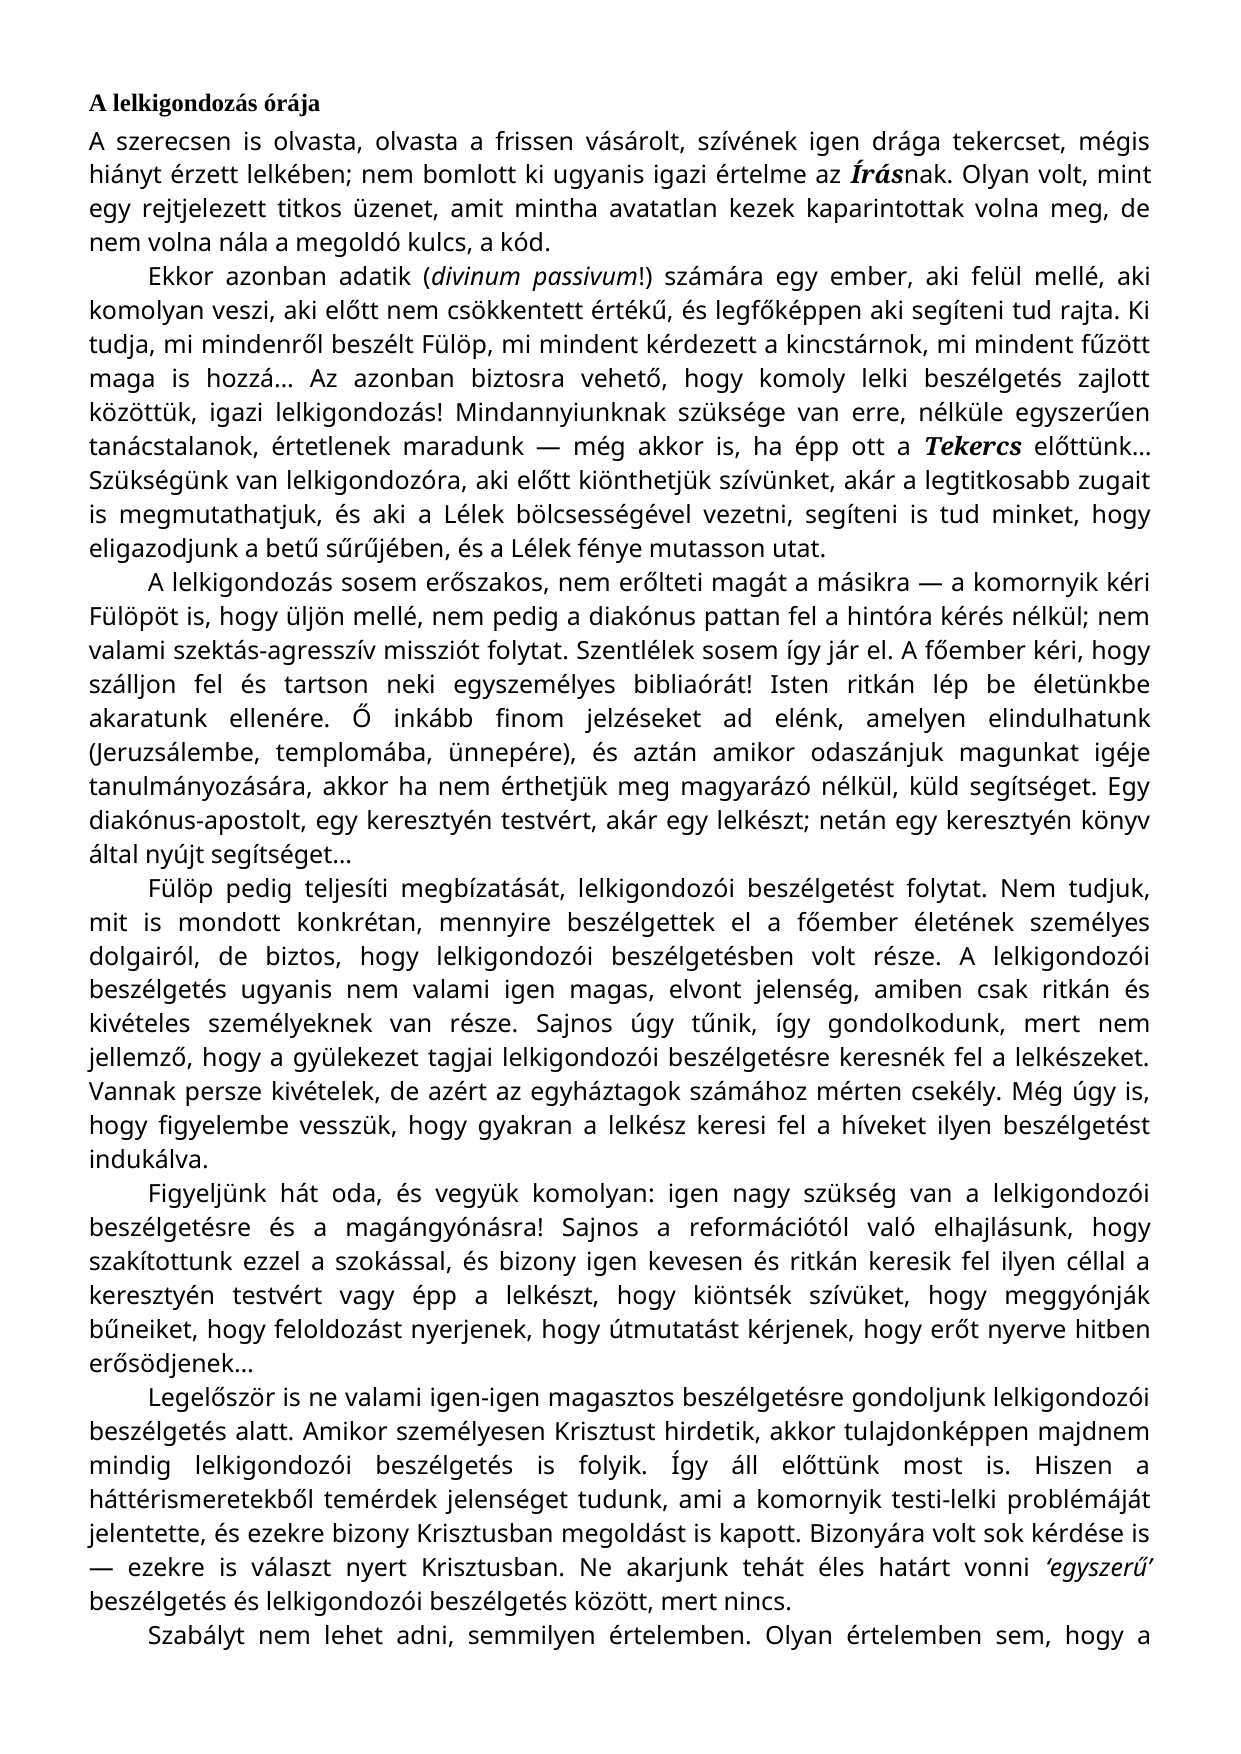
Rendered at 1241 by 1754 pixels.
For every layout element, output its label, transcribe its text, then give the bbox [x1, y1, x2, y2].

subtitle A lelkigondozás órája [88, 88, 1152, 117]
text Legelőször is ne valami igen-igen magasztos beszélgetésre gondoljunk lelkigondozói beszélgetés alatt. Amikor személyesen Krisztust hirdetik, akkor tulajdonképpen majdnem mindig lelkigondozói beszélgetés is folyik. Így áll előttünk most is. Hiszen a háttérismeretekből temérdek jelenséget tudunk, ami a komornyik testi-lelki problémáját jelentette, és ezekre bizony Krisztusban megoldást is kapott. Bizonyára volt sok kérdése is — ezekre is választ nyert Krisztusban. Ne akarjunk tehát éles határt vonni ‘egyszerű’ beszélgetés és lelkigondozói beszélgetés között, mert nincs. [88, 1380, 1152, 1617]
text Szabályt nem lehet adni, semmilyen értelemben. Olyan értelemben sem, hogy a [88, 1617, 1152, 1651]
text Figyeljünk hát oda, és vegyük komolyan: igen nagy szükség van a lelkigondozói beszélgetésre és a magángyónásra! Sajnos a reformációtól való elhajlásunk, hogy szakítottunk ezzel a szokással, és bizony igen kevesen és ritkán keresik fel ilyen céllal a keresztyén testvért vagy épp a lelkészt, hogy kiöntsék szívüket, hogy meggyónják bűneiket, hogy feloldozást nyerjenek, hogy útmutatást kérjenek, hogy erőt nyerve hitben erősödjenek… [88, 1176, 1152, 1380]
text Ekkor azonban adatik (divinum passivum!) számára egy ember, aki felül mellé, aki komolyan veszi, aki előtt nem csökkentett értékű, és legfőképpen aki segíteni tud rajta. Ki tudja, mi mindenről beszélt Fülöp, mi mindent kérdezett a kincstárnok, mi mindent fűzött maga is hozzá… Az azonban biztosra vehető, hogy komoly lelki beszélgetés zajlott közöttük, igazi lelkigondozás! Mindannyiunknak szüksége van erre, nélküle egyszerűen tanácstalanok, értetlenek maradunk — még akkor is, ha épp ott a Tekercs előttünk… Szükségünk van lelkigondozóra, aki előtt kiönthetjük szívünket, akár a legtitkosabb zugait is megmutathatjuk, és aki a Lélek bölcsességével vezetni, segíteni is tud minket, hogy eligazodjunk a betű sűrűjében, és a Lélek fénye mutasson utat. [88, 259, 1152, 565]
text A szerecsen is olvasta, olvasta a frissen vásárolt, szívének igen drága tekercset, mégis hiányt érzett lelkében; nem bomlott ki ugyanis igazi értelme az Írásnak. Olyan volt, mint egy rejtjelezett titkos üzenet, amit mintha avatatlan kezek kaparintottak volna meg, de nem volna nála a megoldó kulcs, a kód. [88, 123, 1152, 259]
text A lelkigondozás sosem erőszakos, nem erőlteti magát a másikra — a komornyik kéri Fülöpöt is, hogy üljön mellé, nem pedig a diakónus pattan fel a hintóra kérés nélkül; nem valami szektás-agresszív missziót folytat. Szentlélek sosem így jár el. A főember kéri, hogy szálljon fel és tartson neki egyszemélyes bibliaórát! Isten ritkán lép be életünkbe akaratunk ellenére. Ő inkább finom jelzéseket ad elénk, amelyen elindulhatunk (Jeruzsálembe, templomába, ünnepére), és aztán amikor odaszánjuk magunkat igéje tanulmányozására, akkor ha nem érthetjük meg magyarázó nélkül, küld segítséget. Egy diakónus-apostolt, egy keresztyén testvért, akár egy lelkészt; netán egy keresztyén könyv által nyújt segítséget… [88, 565, 1152, 870]
text Fülöp pedig teljesíti megbízatását, lelkigondozói beszélgetést folytat. Nem tudjuk, mit is mondott konkrétan, mennyire beszélgettek el a főember életének személyes dolgairól, de biztos, hogy lelkigondozói beszélgetésben volt része. A lelkigondozói beszélgetés ugyanis nem valami igen magas, elvont jelenség, amiben csak ritkán és kivételes személyeknek van része. Sajnos úgy tűnik, így gondolkodunk, mert nem jellemző, hogy a gyülekezet tagjai lelkigondozói beszélgetésre keresnék fel a lelkészeket. Vannak persze kivételek, de azért az egyháztagok számához mérten csekély. Még úgy is, hogy figyelembe vesszük, hogy gyakran a lelkész keresi fel a híveket ilyen beszélgetést indukálva. [88, 870, 1152, 1176]
